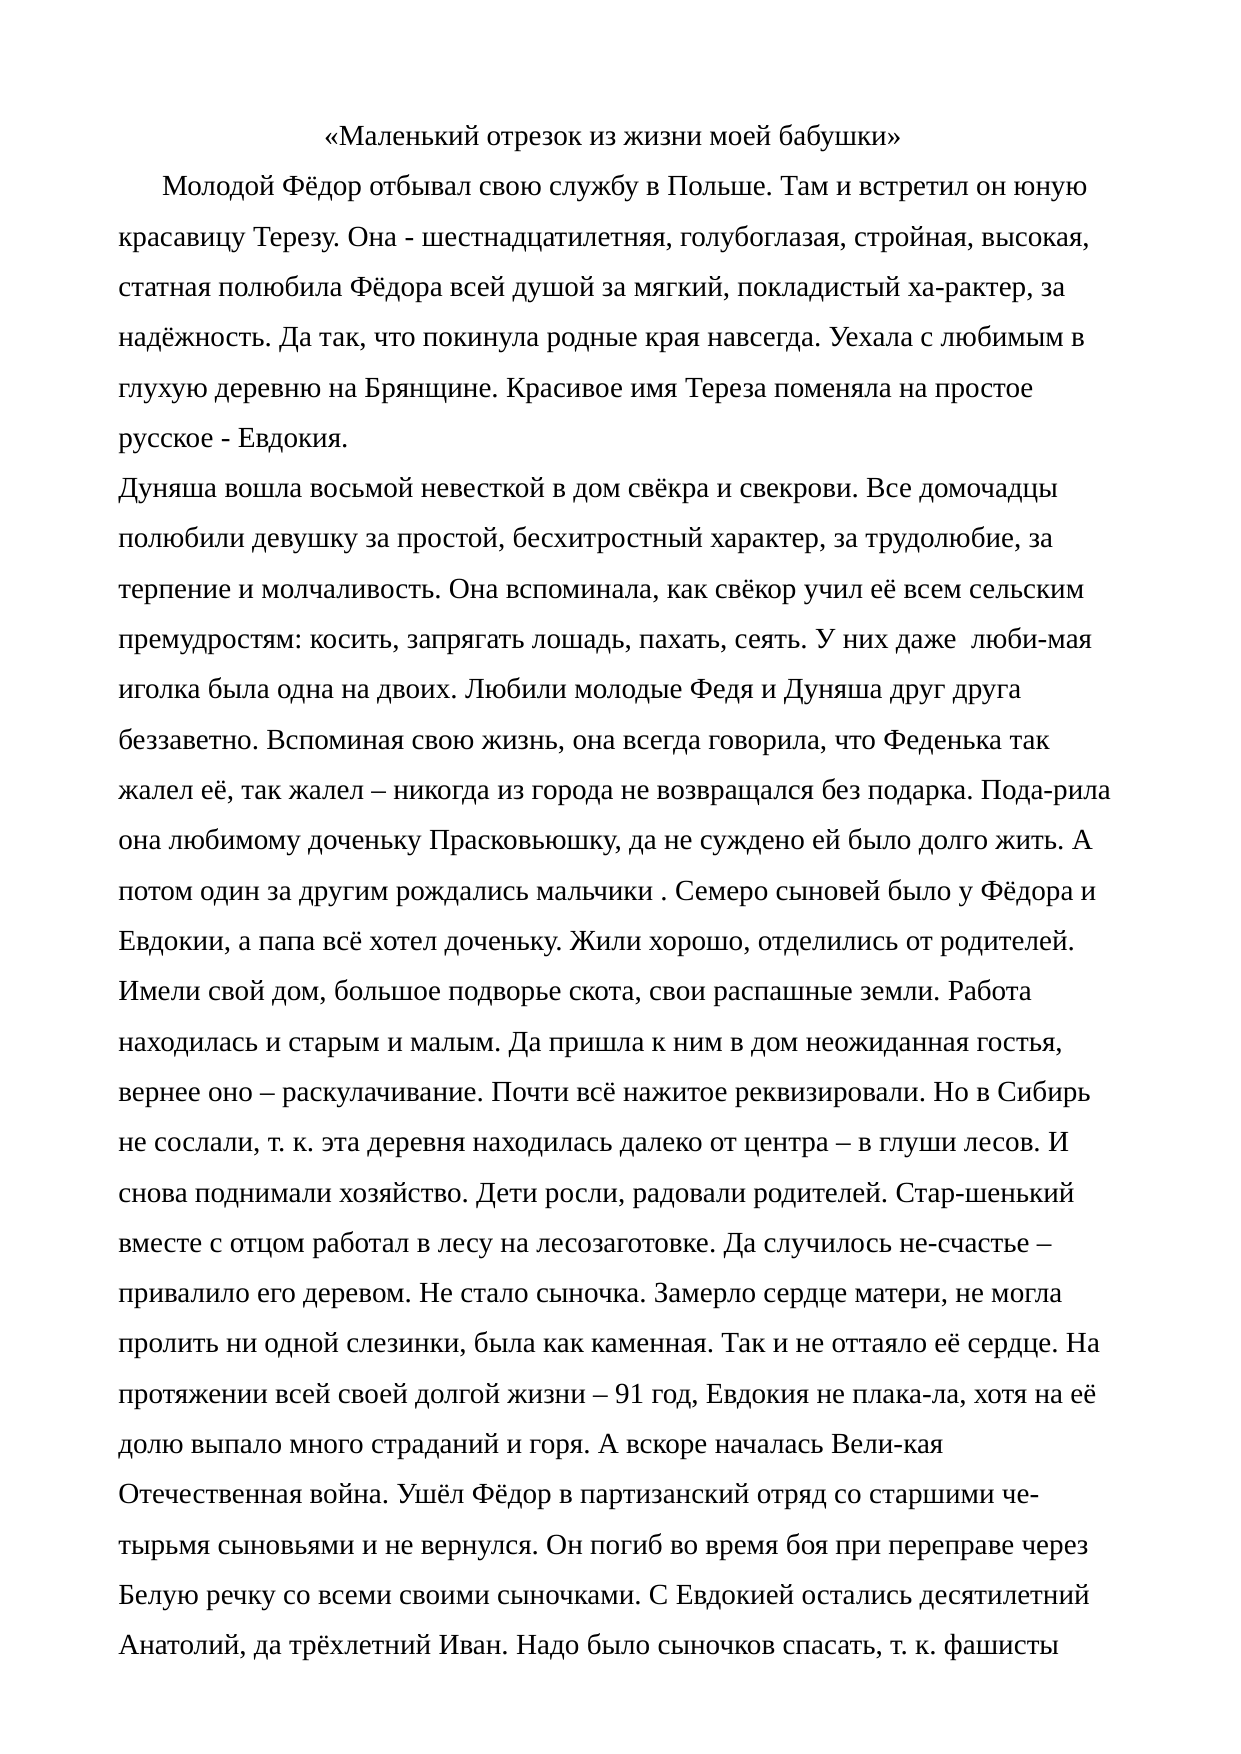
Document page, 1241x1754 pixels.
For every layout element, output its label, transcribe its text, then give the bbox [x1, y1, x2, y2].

text «Маленький отрезок из жизни моей бабушки» [118, 118, 1122, 152]
text Дуняша вошла восьмой невесткой в дом свёкра и свекрови. Все домочадцы полюбили девушку за простой, бесхитростный характер, за трудолюбие, за терпение и молчаливость. Она вспоминала, как свёкор учил её всем сельским премудростям: косить, запрягать лошадь, пахать, сеять. У них даже люби-мая иголка была одна на двоих. Любили молодые Федя и Дуняша друг друга беззаветно. Вспоминая свою жизнь, она всегда говорила, что Феденька так жалел её, так жалел – никогда из города не возвращался без подарка. Пода-рила она любимому доченьку Прасковьюшку, да не суждено ей было долго жить. А потом один за другим рождались мальчики . Семеро сыновей было у Фёдора и Евдокии, а папа всё хотел доченьку. Жили хорошо, отделились от родителей. Имели свой дом, большое подворье скота, свои распашные земли. Работа находилась и старым и малым. Да пришла к ним в дом неожиданная гостья, вернее оно – раскулачивание. Почти всё нажитое реквизировали. Но в Сибирь не сослали, т. к. эта деревня находилась далеко от центра – в глуши лесов. И снова поднимали хозяйство. Дети росли, радовали родителей. Стар-шенький вместе с отцом работал в лесу на лесозаготовке. Да случилось не-счастье – привалило его деревом. Не стало сыночка. Замерло сердце матери, не могла пролить ни одной слезинки, была как каменная. Так и не оттаяло её сердце. На протяжении всей своей долгой жизни – 91 год, Евдокия не плака-ла, хотя на её долю выпало много страданий и горя. А вскоре началась Вели-кая Отечественная война. Ушёл Фёдор в партизанский отряд со старшими че-тырьмя сыновьями и не вернулся. Он погиб во время боя при переправе через Белую речку со всеми своими сыночками. С Евдокией остались десятилетний Анатолий, да трёхлетний Иван. Надо было сыночков спасать, т. к. фашисты [118, 470, 1122, 1661]
text Молодой Фёдор отбывал свою службу в Польше. Там и встретил он юную красавицу Терезу. Она - шестнадцатилетняя, голубоглазая, стройная, высокая, статная полюбила Фёдора всей душой за мягкий, покладистый ха-рактер, за надёжность. Да так, что покинула родные края навсегда. Уехала с любимым в глухую деревню на Брянщине. Красивое имя Тереза поменяла на простое русское - Евдокия. [118, 168, 1122, 453]
